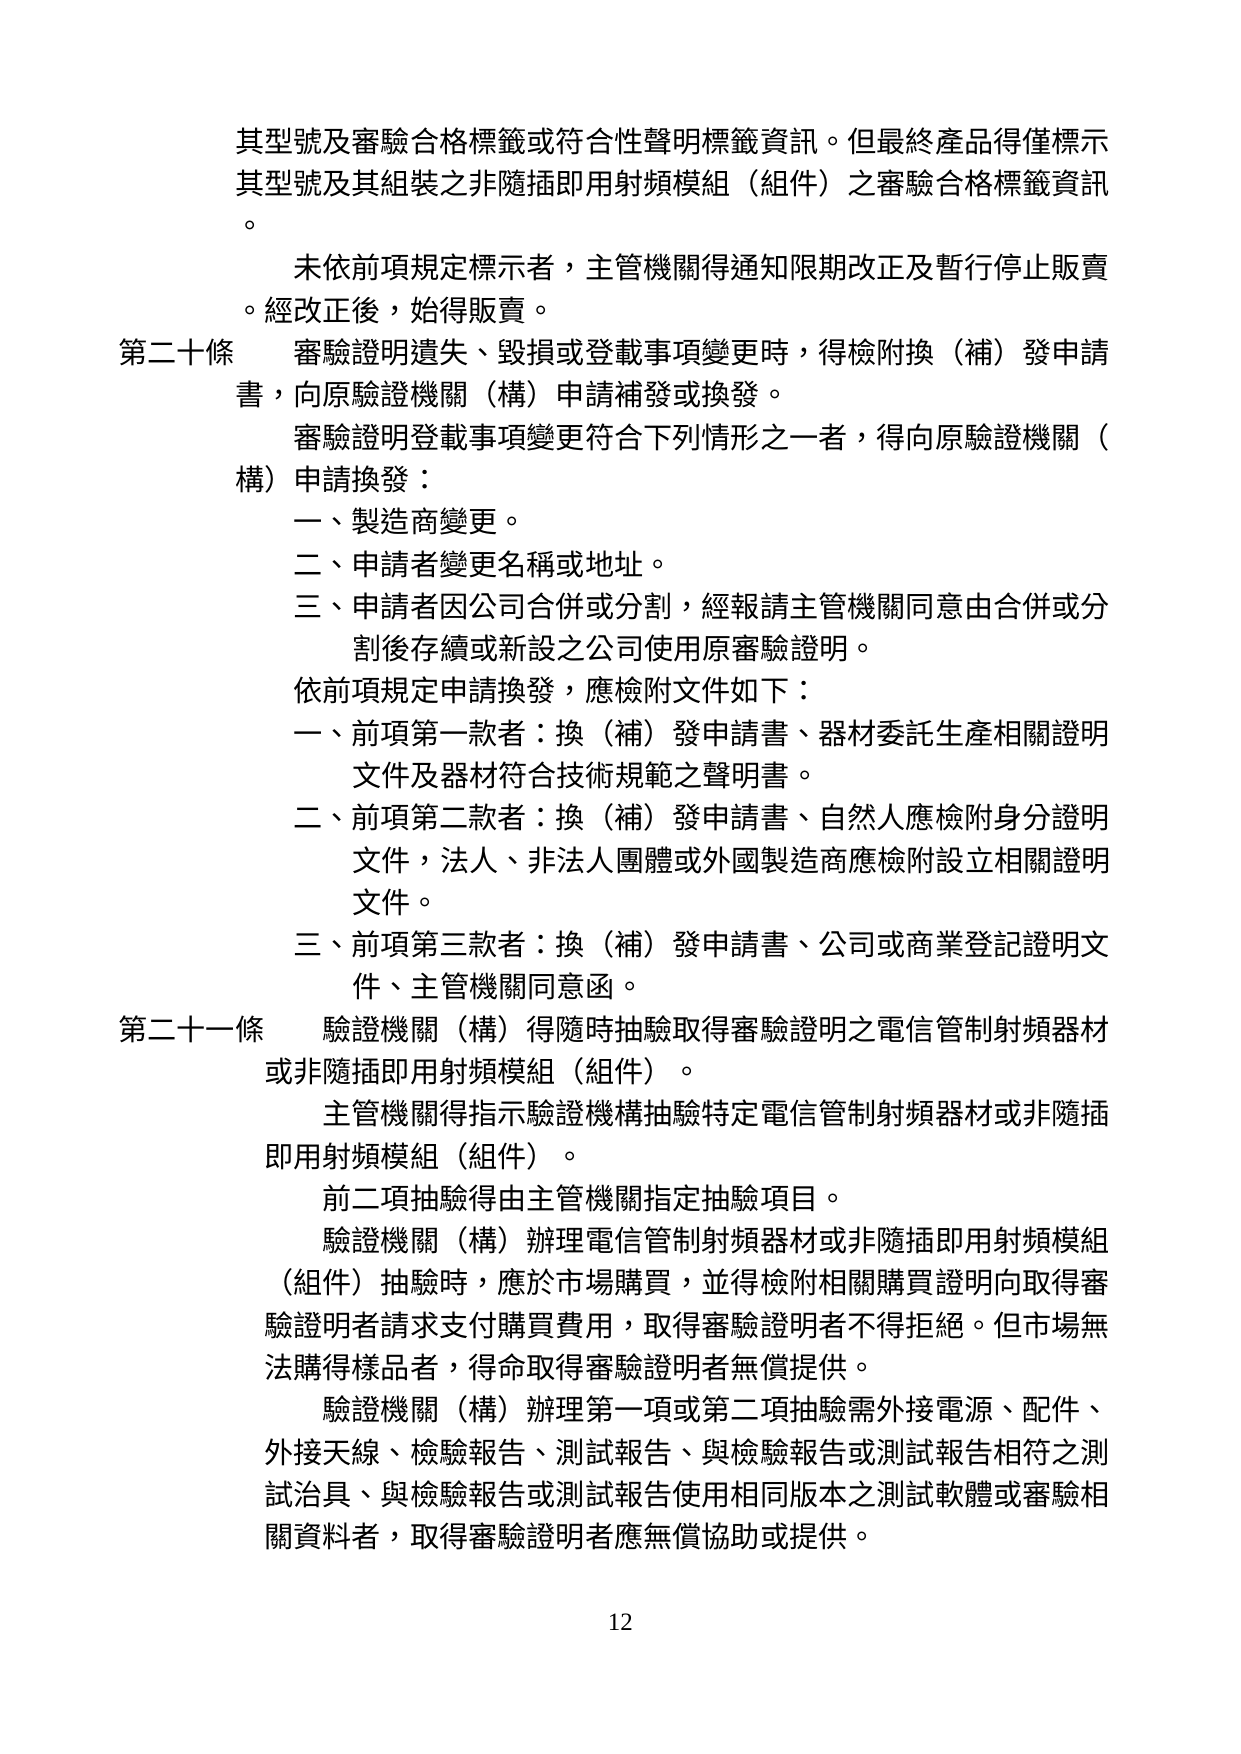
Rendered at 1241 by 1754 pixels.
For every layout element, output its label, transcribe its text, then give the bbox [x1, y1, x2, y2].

text 前二項抽驗得由主管機關指定抽驗項目。 [264, 1175, 1122, 1218]
text 一、製造商變更。 [293, 499, 1122, 541]
text 三、前項第三款者：換（補）發申請書、公司或商業登記證明文件、主管機關同意函。 [293, 922, 1122, 1006]
text 審驗證明登載事項變更符合下列情形之一者，得向原驗證機關（構）申請換發： [235, 414, 1122, 499]
text 其型號及審驗合格標籤或符合性聲明標籤資訊。但最終產品得僅標示其型號及其組裝之非隨插即用射頻模組（組件）之審驗合格標籤資訊。 [118, 118, 1122, 245]
text 主管機關得指示驗證機構抽驗特定電信管制射頻器材或非隨插即用射頻模組（組件）。 [264, 1091, 1122, 1175]
text 第二十一條 驗證機關（構）得隨時抽驗取得審驗證明之電信管制射頻器材或非隨插即用射頻模組（組件）。 [118, 1006, 1122, 1091]
text 驗證機關（構）辦理第一項或第二項抽驗需外接電源、配件、外接天線、檢驗報告、測試報告、與檢驗報告或測試報告相符之測試治具、與檢驗報告或測試報告使用相同版本之測試軟體或審驗相關資料者，取得審驗證明者應無償協助或提供。 [264, 1387, 1122, 1556]
text 未依前項規定標示者，主管機關得通知限期改正及暫行停止販賣。經改正後，始得販賣。 [235, 245, 1122, 329]
text 三、申請者因公司合併或分割，經報請主管機關同意由合併或分割後存續或新設之公司使用原審驗證明。 [293, 583, 1122, 668]
text 一、前項第一款者：換（補）發申請書、器材委託生產相關證明文件及器材符合技術規範之聲明書。 [293, 710, 1122, 795]
text 第二十條 審驗證明遺失、毀損或登載事項變更時，得檢附換（補）發申請書，向原驗證機關（構）申請補發或換發。 [118, 329, 1122, 414]
text 依前項規定申請換發，應檢附文件如下： [235, 668, 1122, 710]
text 二、申請者變更名稱或地址。 [293, 541, 1122, 583]
text 驗證機關（構）辦理電信管制射頻器材或非隨插即用射頻模組（組件）抽驗時，應於市場購買，並得檢附相關購買證明向取得審驗證明者請求支付購買費用，取得審驗證明者不得拒絕。但市場無法購得樣品者，得命取得審驗證明者無償提供。 [264, 1218, 1122, 1387]
text 二、前項第二款者：換（補）發申請書、自然人應檢附身分證明文件，法人、非法人團體或外國製造商應檢附設立相關證明文件。 [293, 795, 1122, 922]
